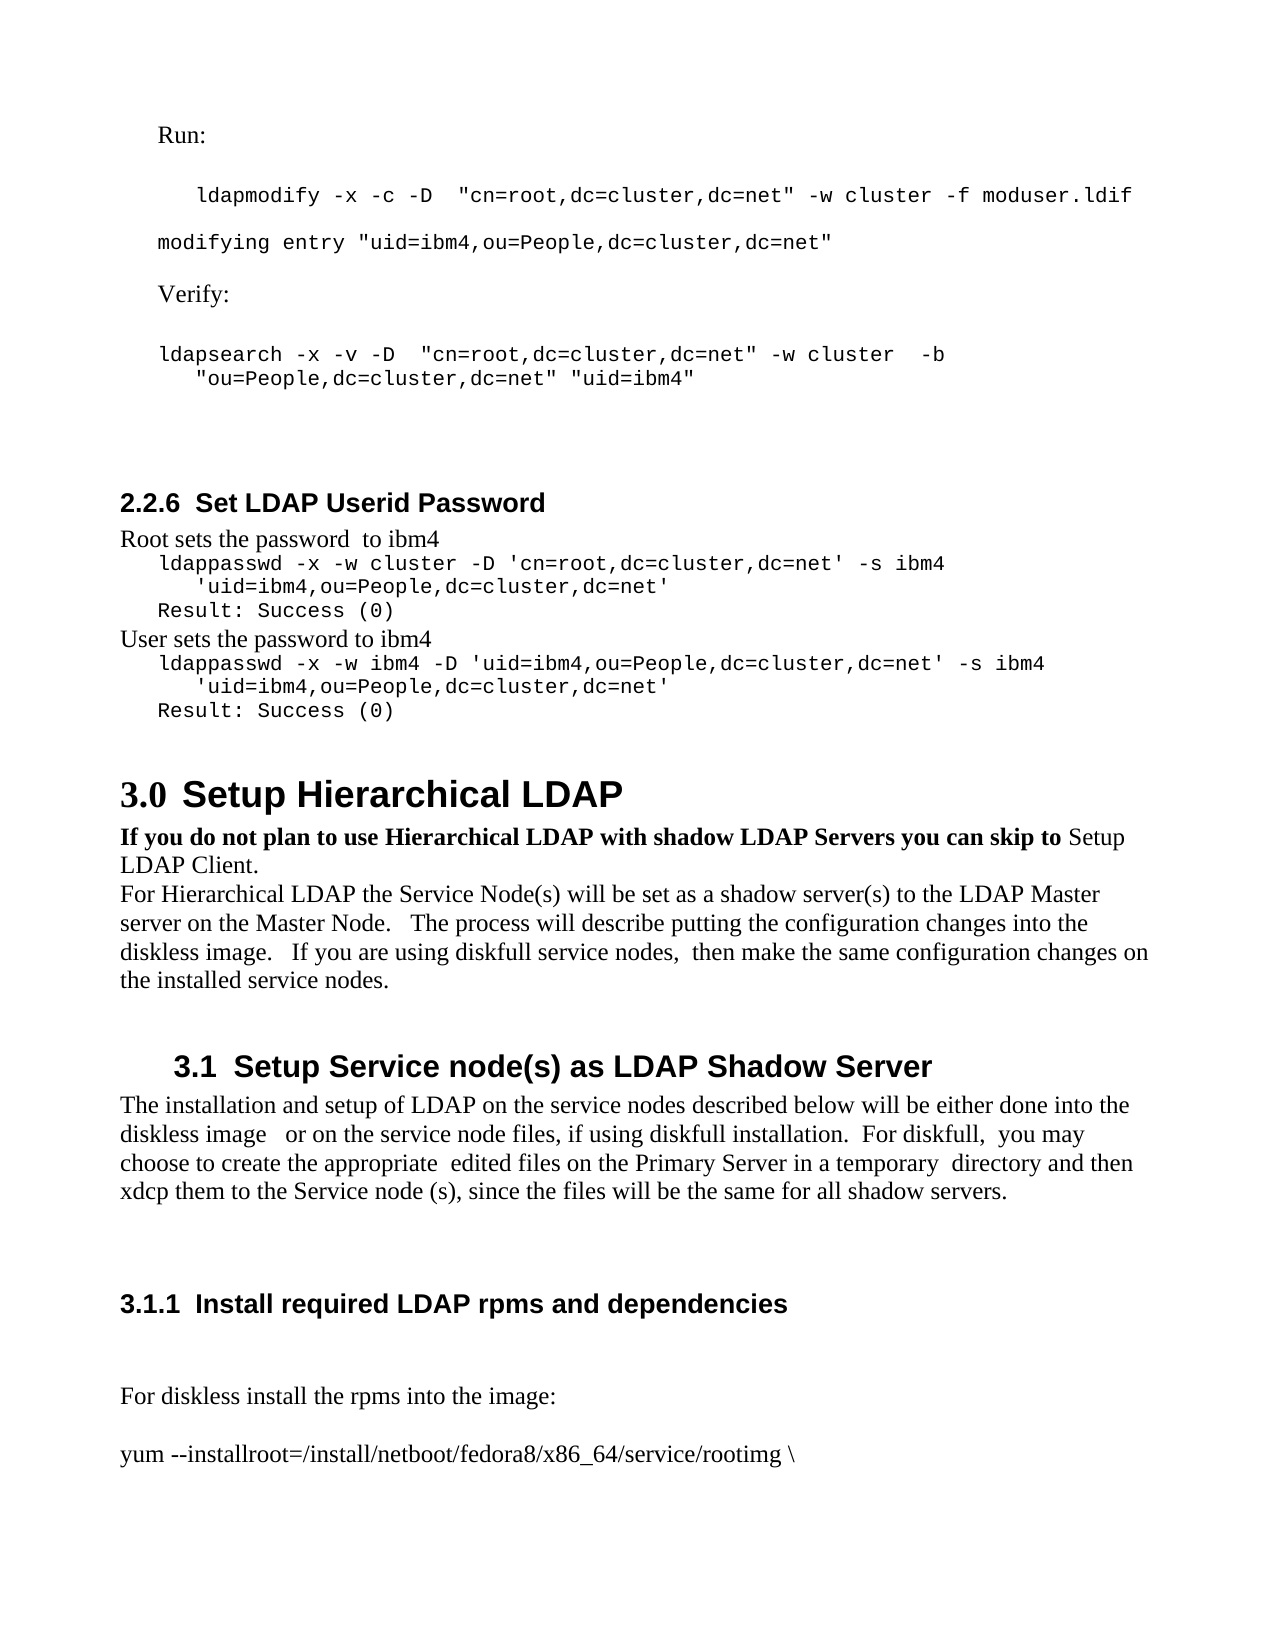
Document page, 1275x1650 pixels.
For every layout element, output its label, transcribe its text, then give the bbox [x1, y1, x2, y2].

text ldapmodify -x -c -D "cn=root,dc=cluster,dc=net" -w cluster -f moduser.ldif [157, 161, 1155, 208]
text Result: Success (0) [157, 600, 1155, 624]
text Result: Success (0) [157, 700, 1155, 723]
subtitle Setup Service node(s) as LDAP Shadow Server [173, 1048, 1155, 1084]
text Run: [157, 120, 1155, 149]
text For Hierarchical LDAP the Service Node(s) will be set as a shadow server(s) to the LDAP Master server on the Master Node. The process will describe putting the configuration changes into the diskless image. If you are using diskfull service nodes, then make the same configuration changes on the installed service nodes. [120, 879, 1155, 994]
text For diskless install the rpms into the image: [120, 1381, 1155, 1410]
subtitle Setup Hierarchical LDAP [120, 772, 1155, 816]
text Root sets the password to ibm4 [120, 524, 1155, 553]
subtitle Set LDAP Userid Password [120, 487, 1155, 518]
text yum --installroot=/install/netboot/fedora8/x86_64/service/rootimg \ [120, 1439, 1155, 1468]
text Verify: [157, 279, 1155, 308]
text The installation and setup of LDAP on the service nodes described below will be either done into the diskless image or on the service node files, if using diskfull installation. For diskfull, you may choose to create the appropriate edited files on the Primary Server in a temporary directory and then xdcp them to the Service node (s), since the files will be the same for all shadow servers. [120, 1090, 1155, 1205]
text ldapsearch -x -v -D "cn=root,dc=cluster,dc=net" -w cluster -b "ou=People,dc=cluster,dc=net" "uid=ibm4" [157, 344, 1155, 392]
text User sets the password to ibm4 [120, 624, 1155, 653]
text ldappasswd -x -w cluster -D 'cn=root,dc=cluster,dc=net' -s ibm4 'uid=ibm4,ou=People,dc=cluster,dc=net' [157, 553, 1155, 600]
text modifying entry "uid=ibm4,ou=People,dc=cluster,dc=net" [157, 232, 1155, 256]
text ldappasswd -x -w ibm4 -D 'uid=ibm4,ou=People,dc=cluster,dc=net' -s ibm4 'uid=ibm4,ou=People,dc=cluster,dc=net' [157, 653, 1155, 700]
text If you do not plan to use Hierarchical LDAP with shadow LDAP Servers you can skip to Setup LDAP Client. [120, 822, 1155, 879]
subtitle Install required LDAP rpms and dependencies [120, 1288, 1155, 1319]
